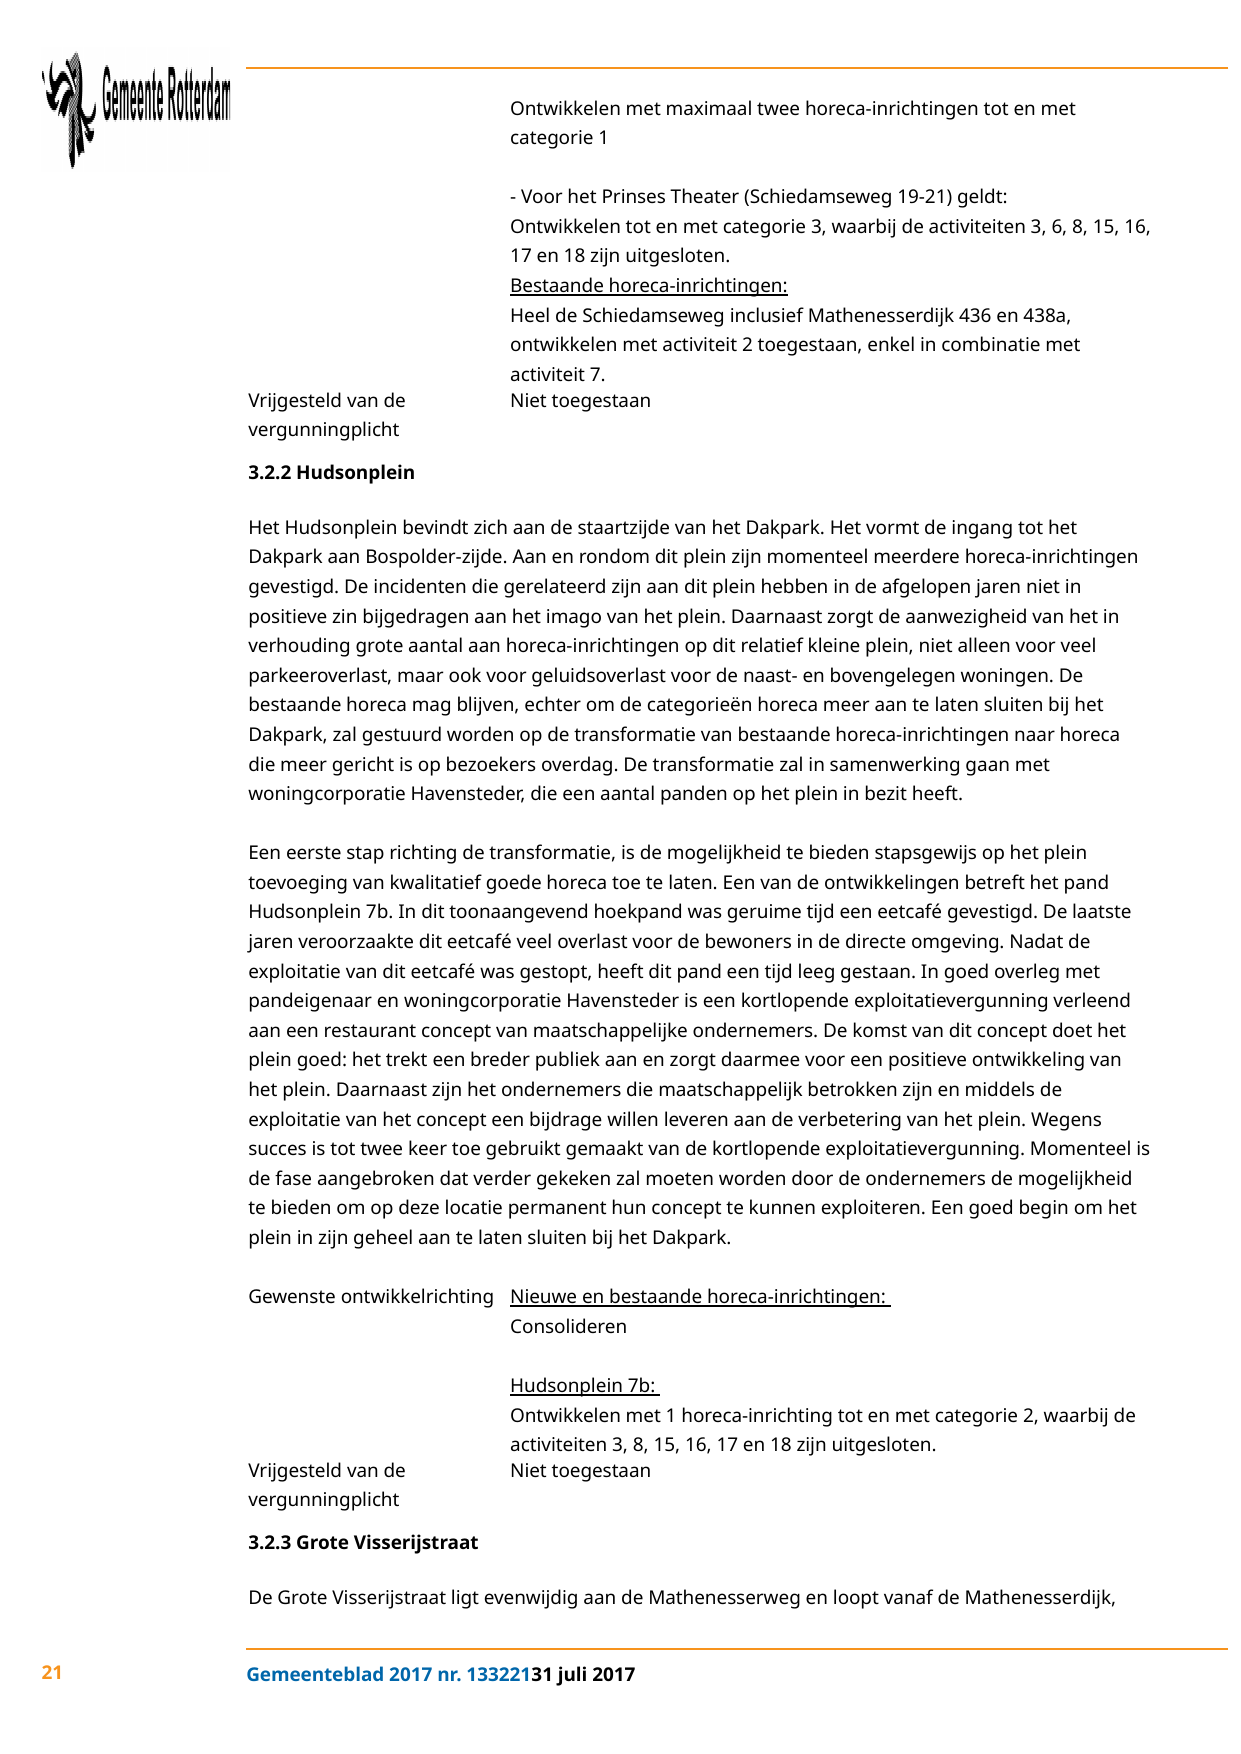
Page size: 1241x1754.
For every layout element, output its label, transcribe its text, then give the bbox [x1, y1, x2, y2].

text 3.2.2 Hudsonplein [248, 459, 1152, 484]
table_header Gewenste ontwikkelrichting [248, 1284, 510, 1457]
text 3.2.3 Grote Visserijstraat [248, 1529, 1152, 1555]
table_cell Niet toegestaan [510, 1457, 1152, 1512]
table_cell Vrijgesteld van de vergunningplicht [248, 1457, 510, 1512]
table_cell Niet toegestaan [510, 387, 1152, 442]
picture [41, 47, 231, 172]
table_cell Vrijgesteld van de vergunningplicht [248, 387, 510, 442]
table_header Nieuwe en bestaande horeca-inrichtingen: Consolideren Hudsonplein 7b: Ontwikkelen met 1 horeca-inrichting tot en met categorie 2, waarbij de activiteiten 3, 8, 15, 16, 17 en 18 zijn uitgesloten. [510, 1284, 1152, 1457]
text De Grote Visserijstraat ligt evenwijdig aan de Mathenesserweg en loopt vanaf de Mathenesserdijk, [248, 1584, 1152, 1610]
table_header Ontwikkelen met maximaal twee horeca-inrichtingen tot en met categorie 1 - Voor het Prinses Theater (Schiedamseweg 19-21) geldt: Ontwikkelen tot en met categorie 3, waarbij de activiteiten 3, 6, 8, 15, 16, 17 en 18 zijn uitgesloten. Bestaande horeca-inrichtingen: Heel de Schiedamseweg inclusief Mathenesserdijk 436 en 438a, ontwikkelen met activiteit 2 toegestaan, enkel in combinatie met activiteit 7. [510, 95, 1152, 387]
text Een eerste stap richting de transformatie, is de mogelijkheid te bieden stapsgewijs op het plein toevoeging van kwalitatief goede horeca toe te laten. Een van de ontwikkelingen betreft het pand Hudsonplein 7b. In dit toonaangevend hoekpand was geruime tijd een eetcafé gevestigd. De laatste jaren veroorzaakte dit eetcafé veel overlast voor de bewoners in de directe omgeving. Nadat de exploitatie van dit eetcafé was gestopt, heeft dit pand een tijd leeg gestaan. In goed overleg met pandeigenaar en woningcorporatie Havensteder is een kortlopende exploitatievergunning verleend aan een restaurant concept van maatschappelijke ondernemers. De komst van dit concept doet het plein goed: het trekt een breder publiek aan en zorgt daarmee voor een positieve ontwikkeling van het plein. Daarnaast zijn het ondernemers die maatschappelijk betrokken zijn en middels de exploitatie van het concept een bijdrage willen leveren aan de verbetering van het plein. Wegens succes is tot twee keer toe gebruikt gemaakt van de kortlopende exploitatievergunning. Momenteel is de fase aangebroken dat verder gekeken zal moeten worden door de ondernemers de mogelijkheid te bieden om op deze locatie permanent hun concept te kunnen exploiteren. Een goed begin om het plein in zijn geheel aan te laten sluiten bij het Dakpark. [248, 839, 1152, 1250]
text Het Hudsonplein bevindt zich aan de staartzijde van het Dakpark. Het vormt de ingang tot het Dakpark aan Bospolder-zijde. Aan en rondom dit plein zijn momenteel meerdere horeca-inrichtingen gevestigd. De incidenten die gerelateerd zijn aan dit plein hebben in de afgelopen jaren niet in positieve zin bijgedragen aan het imago van het plein. Daarnaast zorgt de aanwezigheid van het in verhouding grote aantal aan horeca-inrichtingen op dit relatief kleine plein, niet alleen voor veel parkeeroverlast, maar ook voor geluidsoverlast voor de naast- en bovengelegen woningen. De bestaande horeca mag blijven, echter om de categorieën horeca meer aan te laten sluiten bij het Dakpark, zal gestuurd worden op de transformatie van bestaande horeca-inrichtingen naar horeca die meer gericht is op bezoekers overdag. De transformatie zal in samenwerking gaan met woningcorporatie Havensteder, die een aantal panden op het plein in bezit heeft. [248, 514, 1152, 806]
table_header [248, 95, 510, 387]
